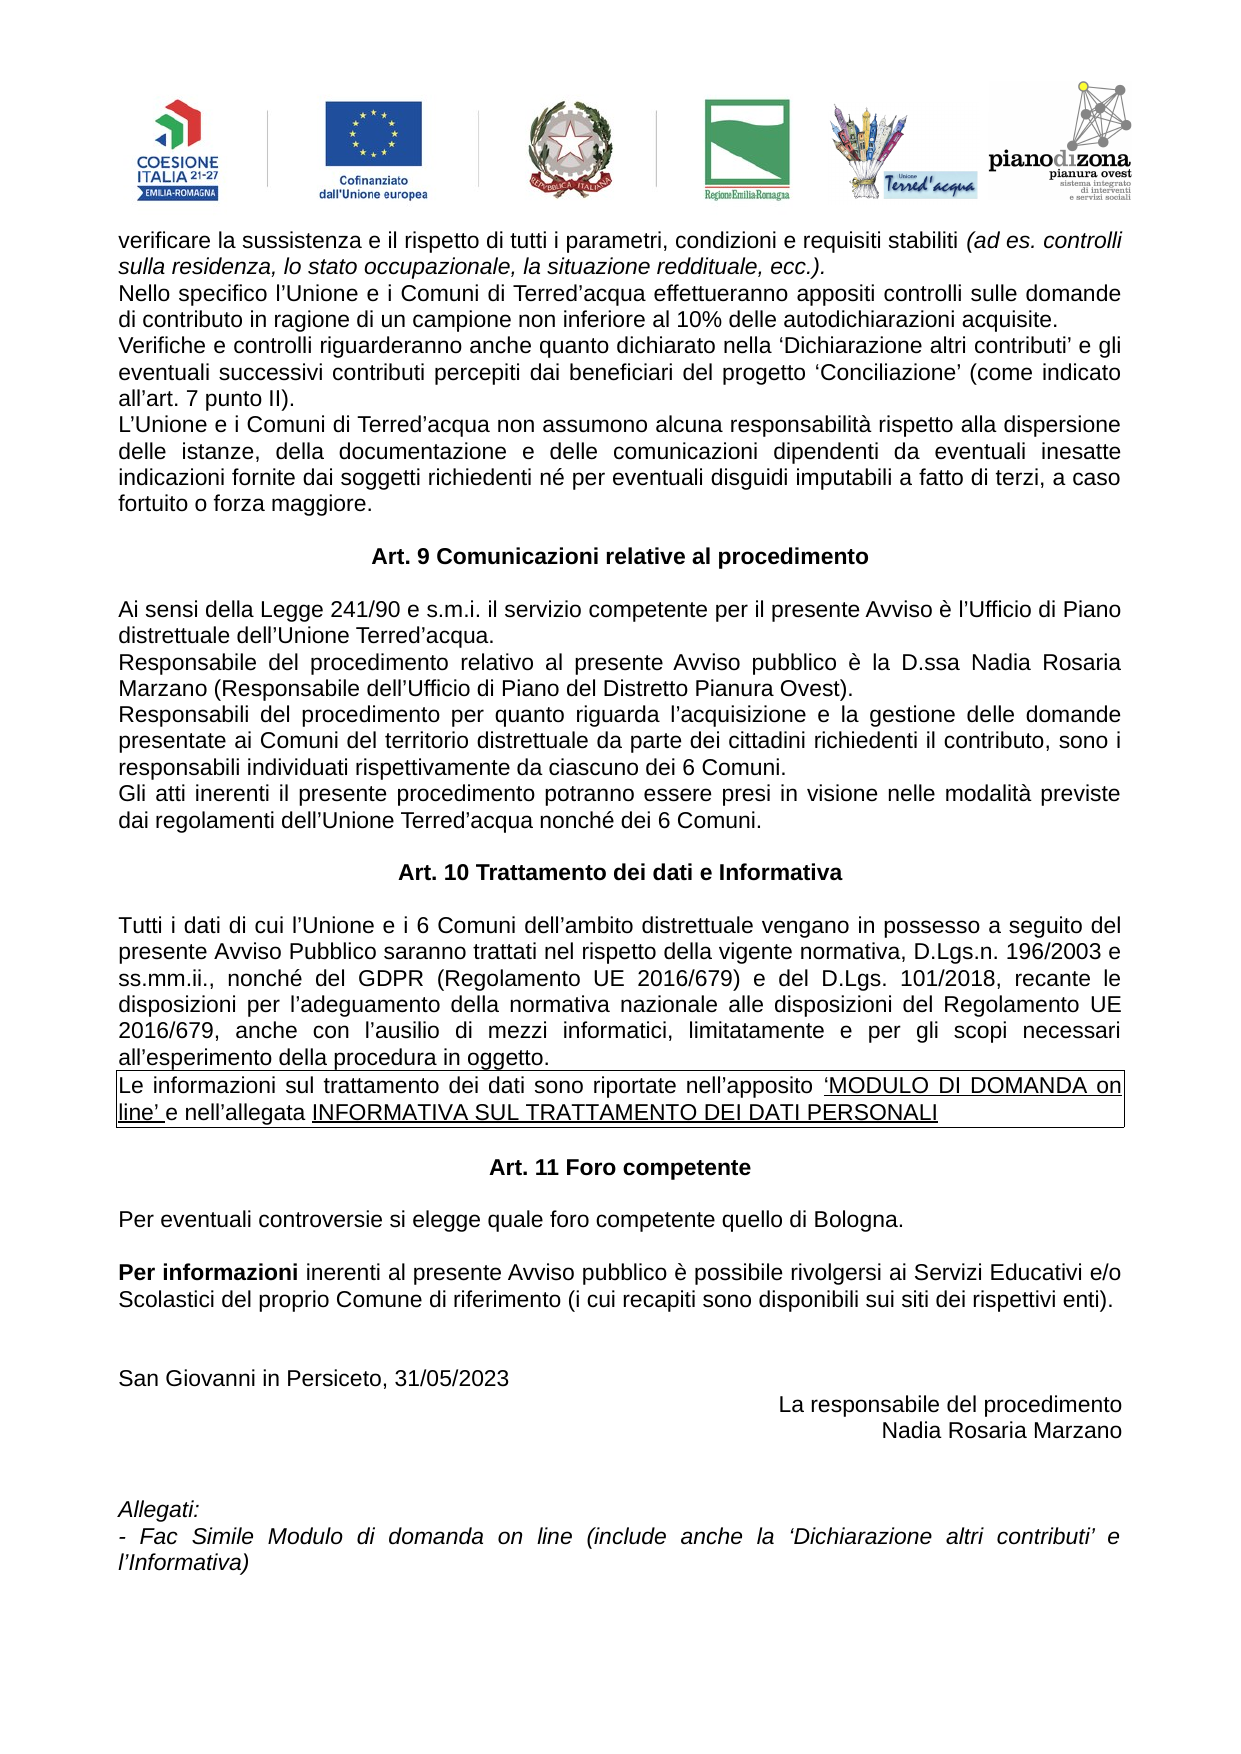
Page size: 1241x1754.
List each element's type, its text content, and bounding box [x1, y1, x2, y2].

text Allegati: [118, 1496, 1122, 1523]
text Gli atti inerenti il presente procedimento potranno essere presi in visione nelle modalità previste dai regolamenti dell’Unione Terred’acqua nonché dei 6 Comuni. [118, 780, 1122, 833]
text San Giovanni in Persiceto, 31/05/2023 [118, 1364, 1122, 1391]
text La responsabile del procedimento [118, 1391, 1122, 1417]
subtitle Art. 11 Foro competente [118, 1154, 1122, 1180]
text verificare la sussistenza e il rispetto di tutti i parametri, condizioni e requisiti stabiliti (ad es. controlli sulla residenza, lo stato occupazionale, la situazione reddituale, ecc.). [118, 200, 1122, 279]
text Nello specifico l’Unione e i Comuni di Terred’acqua effettueranno appositi controlli sulle domande di contributo in ragione di un campione non inferiore al 10% delle autodichiarazioni acquisite. [118, 279, 1122, 332]
picture [108, 80, 822, 218]
text Le informazioni sul trattamento dei dati sono riportate nell’apposito ‘MODULO DI DOMANDA on line’ e nell’allegata INFORMATIVA SUL TRATTAMENTO DEI DATI PERSONALI [117, 1071, 1124, 1127]
text Tutti i dati di cui l’Unione e i 6 Comuni dell’ambito distrettuale vengano in possesso a seguito del presente Avviso Pubblico saranno trattati nel rispetto della vigente normativa, D.Lgs.n. 196/2003 e ss.mm.ii., nonché del GDPR (Regolamento UE 2016/679) e del D.Lgs. 101/2018, recante le disposizioni per l’adeguamento della normativa nazionale alle disposizioni del Regolamento UE 2016/679, anche con l’ausilio di mezzi informatici, limitatamente e per gli scopi necessari all’esperimento della procedura in oggetto. [118, 912, 1122, 1070]
text L’Unione e i Comuni di Terred’acqua non assumono alcuna responsabilità rispetto alla dispersione delle istanze, della documentazione e delle comunicazioni dipendenti da eventuali inesatte indicazioni fornite dai soggetti richiedenti né per eventuali disguidi imputabili a fatto di terzi, a caso fortuito o forza maggiore. [118, 411, 1122, 517]
text Responsabili del procedimento per quanto riguarda l’acquisizione e la gestione delle domande presentate ai Comuni del territorio distrettuale da parte dei cittadini richiedenti il contributo, sono i responsabili individuati rispettivamente da ciascuno dei 6 Comuni. [118, 701, 1122, 780]
picture [828, 102, 980, 205]
text Per informazioni inerenti al presente Avviso pubblico è possibile rivolgersi ai Servizi Educativi e/o Scolastici del proprio Comune di riferimento (i cui recapiti sono disponibili sui siti dei rispettivi enti). [118, 1259, 1122, 1312]
text Verifiche e controlli riguarderanno anche quanto dichiarato nella ‘Dichiarazione altri contributi’ e gli eventuali successivi contributi percepiti dai beneficiari del progetto ‘Conciliazione’ (come indicato all’art. 7 punto II). [118, 332, 1122, 411]
picture [988, 81, 1132, 200]
text Art. 10 Trattamento dei dati e Informativa [118, 859, 1122, 886]
text Art. 9 Comunicazioni relative al procedimento [118, 543, 1122, 569]
text Nadia Rosaria Marzano [118, 1417, 1122, 1444]
subtitle Per eventuali controversie si elegge quale foro competente quello di Bologna. [118, 1206, 1122, 1233]
text - Fac Simile Modulo di domanda on line (include anche la ‘Dichiarazione altri contributi’ e l’Informativa) [118, 1523, 1122, 1575]
text Ai sensi della Legge 241/90 e s.m.i. il servizio competente per il presente Avviso è l’Ufficio di Piano distrettuale dell’Unione Terred’acqua. [118, 596, 1122, 648]
text Responsabile del procedimento relativo al presente Avviso pubblico è la D.ssa Nadia Rosaria Marzano (Responsabile dell’Ufficio di Piano del Distretto Pianura Ovest). [118, 648, 1122, 701]
